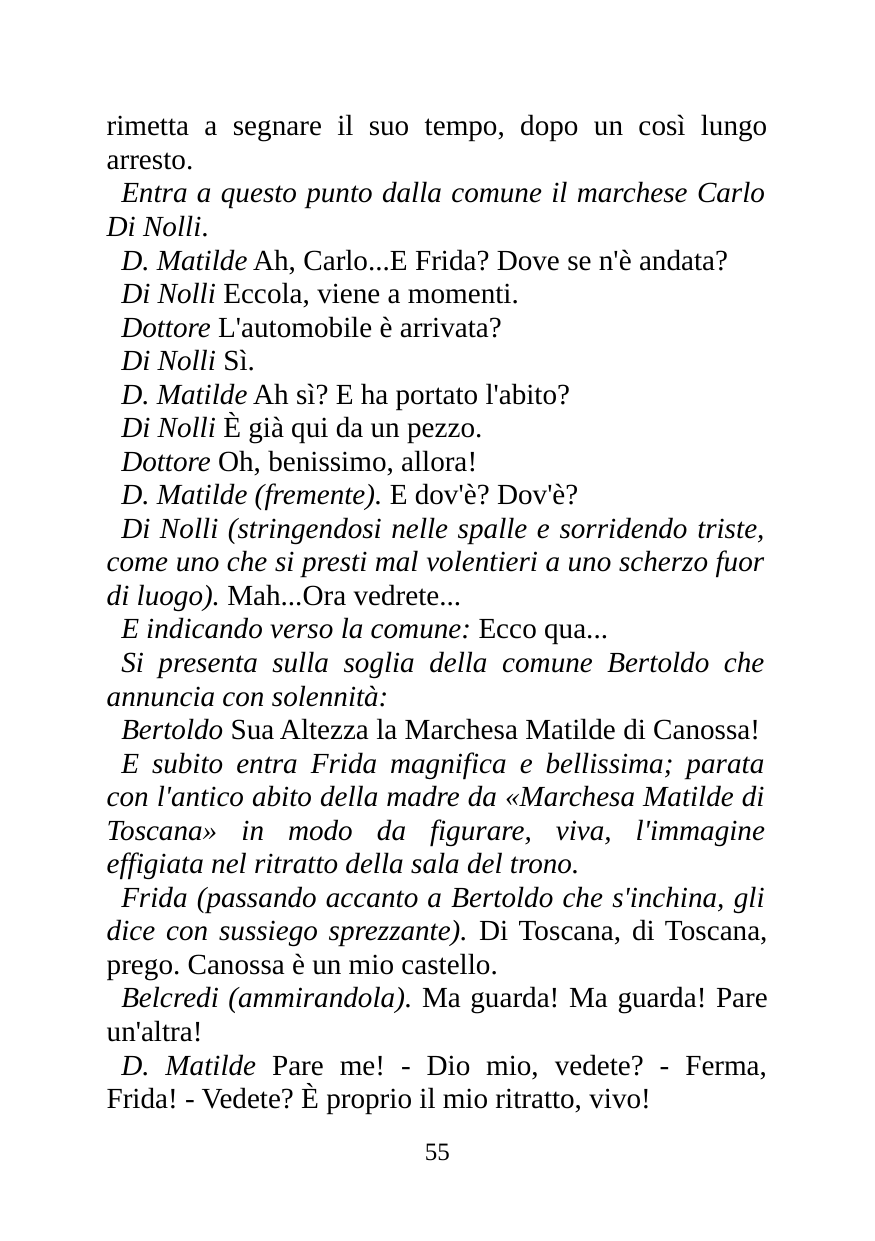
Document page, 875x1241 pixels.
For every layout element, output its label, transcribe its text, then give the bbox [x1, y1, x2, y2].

text Frida (passando accanto a Bertoldo che s'inchina, gli dice con sussiego sprezzante). Di Toscana, di Toscana, prego. Canossa è un mio castello. [106, 880, 768, 981]
text Belcredi (ammirandola). Ma guarda! Ma guarda! Pare un'altra! [106, 981, 768, 1048]
text Di Nolli Sì. [106, 343, 768, 377]
text D. Matilde (fremente). E dov'è? Dov'è? [106, 477, 768, 511]
text Di Nolli (stringendosi nelle spalle e sorridendo triste, come uno che si presti mal volentieri a uno scherzo fuor di luogo). Mah...Ora vedrete... [106, 511, 768, 612]
text Di Nolli È già qui da un pezzo. [106, 410, 768, 444]
text Di Nolli Eccola, viene a momenti. [106, 276, 768, 310]
text D. Matilde Ah sì? E ha portato l'abito? [106, 377, 768, 410]
text rimetta a segnare il suo tempo, dopo un così lungo arresto. [106, 108, 768, 176]
text Si presenta sulla soglia della comune Bertoldo che annuncia con solennità: [106, 645, 768, 712]
text E subito entra Frida magnifica e bellissima; parata con l'antico abito della madre da «Marchesa Matilde di Toscana» in modo da figurare, viva, l'immagine effigiata nel ritratto della sala del trono. [106, 746, 768, 880]
text E indicando verso la comune: Ecco qua... [106, 612, 768, 645]
text Entra a questo punto dalla comune il marchese Carlo Di Nolli. [106, 176, 768, 243]
text Bertoldo Sua Altezza la Marchesa Matilde di Canossa! [106, 712, 768, 746]
text D. Matilde Pare me! - Dio mio, vedete? - Ferma, Frida! - Vedete? È proprio il mio ritratto, vivo! [106, 1048, 768, 1115]
text Dottore L'automobile è arrivata? [106, 310, 768, 343]
text Dottore Oh, benissimo, allora! [106, 444, 768, 477]
text D. Matilde Ah, Carlo...E Frida? Dove se n'è andata? [106, 243, 768, 276]
